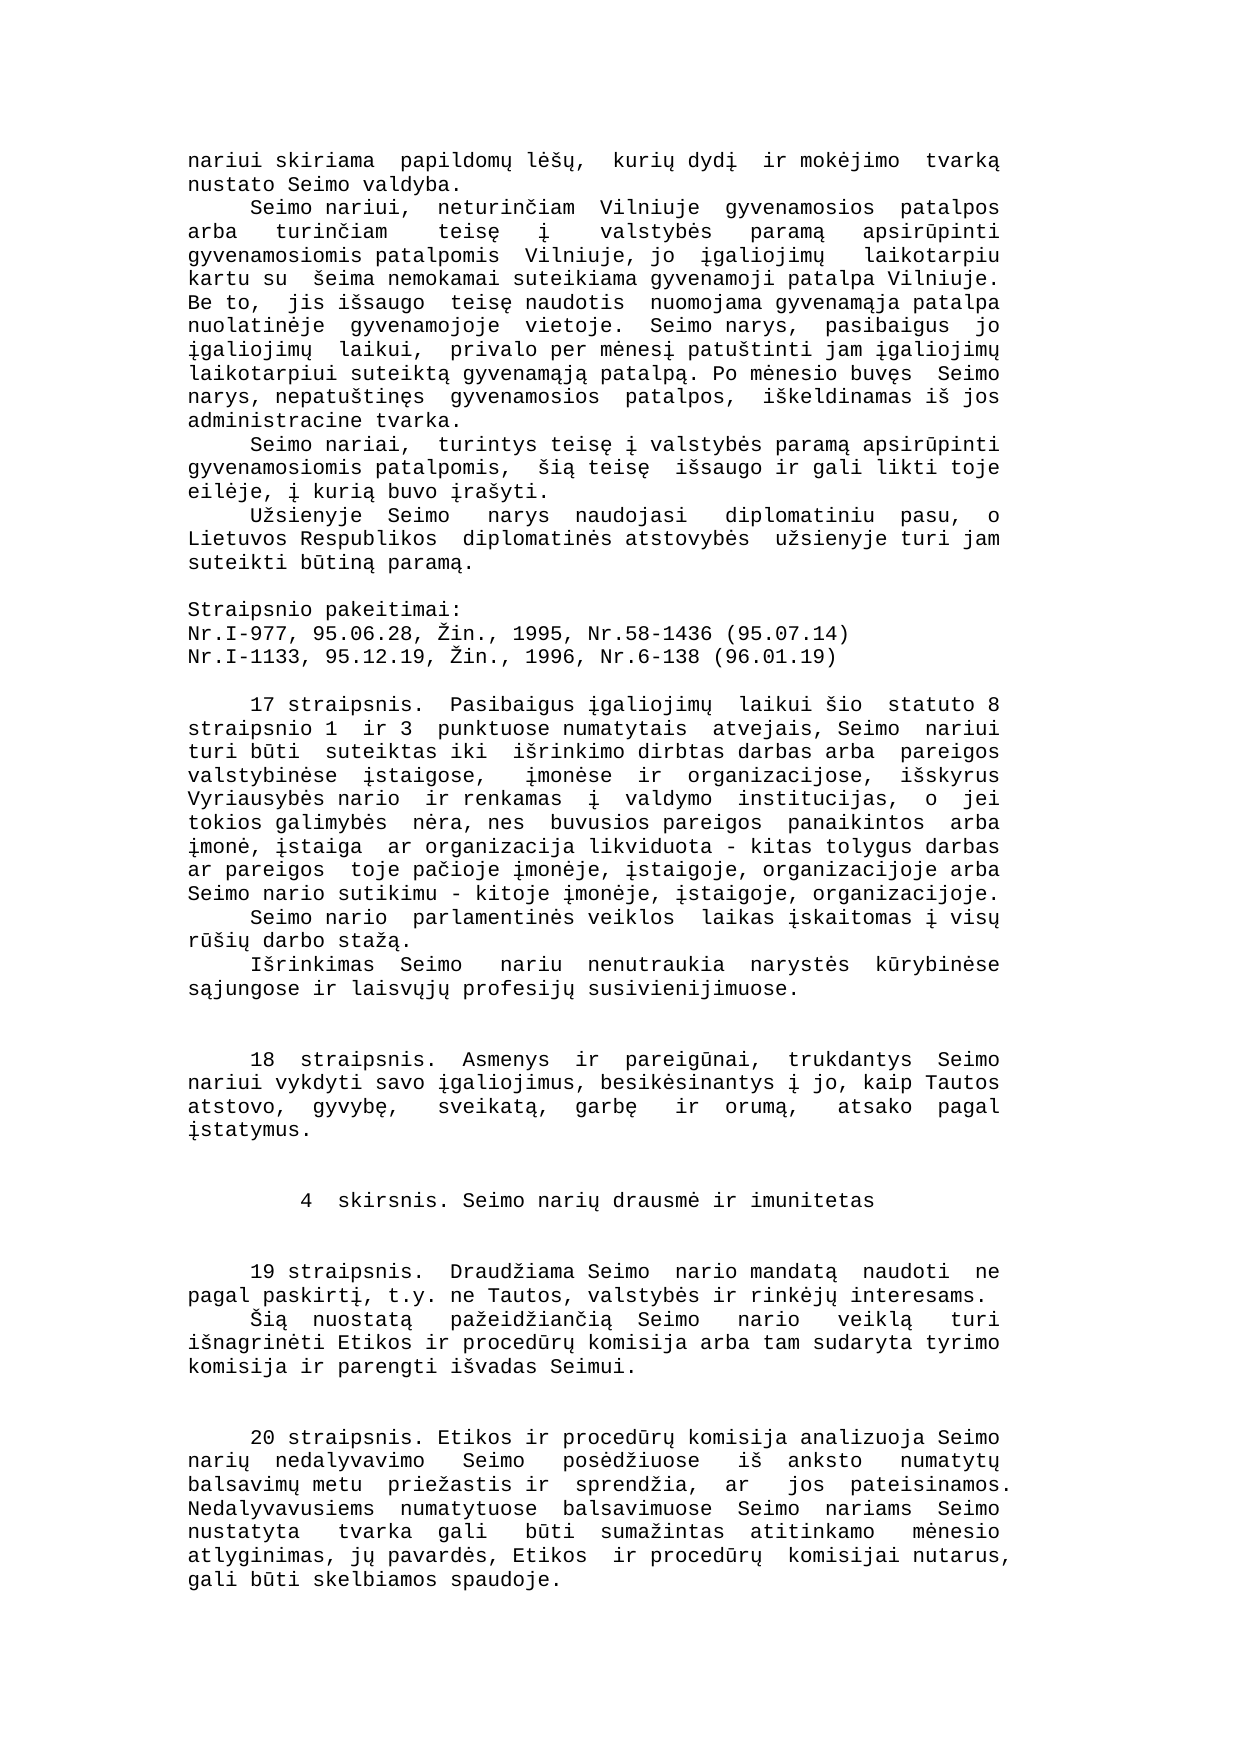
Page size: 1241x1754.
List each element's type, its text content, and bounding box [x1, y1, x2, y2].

text administracine tvarka. [187, 410, 1053, 434]
text atlyginimas, jų pavardės, Etikos ir procedūrų komisijai nutarus, [187, 1545, 1053, 1569]
text išnagrinėti Etikos ir procedūrų komisija arba tam sudaryta tyrimo [187, 1332, 1053, 1356]
text 20 straipsnis. Etikos ir procedūrų komisija analizuoja Seimo [187, 1427, 1053, 1451]
text gyvenamosiomis patalpomis, šią teisę išsaugo ir gali likti toje [187, 457, 1053, 481]
text Užsienyje Seimo narys naudojasi diplomatiniu pasu, o [187, 505, 1053, 528]
text Be to, jis išsaugo teisę naudotis nuomojama gyvenamąja patalpa [187, 292, 1053, 316]
text įstatymus. [187, 1119, 1053, 1143]
text narių nedalyvavimo Seimo posėdžiuose iš anksto numatytų [187, 1451, 1053, 1474]
text 19 straipsnis. Draudžiama Seimo nario mandatą naudoti ne [187, 1261, 1053, 1285]
text Lietuvos Respublikos diplomatinės atstovybės užsienyje turi jam [187, 528, 1053, 552]
text tokios galimybės nėra, nes buvusios pareigos panaikintos arba [187, 812, 1053, 836]
text Šią nuostatą pažeidžiančią Seimo nario veiklą turi [187, 1309, 1053, 1332]
text straipsnio 1 ir 3 punktuose numatytais atvejais, Seimo nariui [187, 717, 1053, 741]
text laikotarpiui suteiktą gyvenamąją patalpą. Po mėnesio buvęs Seimo [187, 363, 1053, 386]
text nariui skiriama papildomų lėšų, kurių dydį ir mokėjimo tvarką [187, 150, 1053, 174]
text balsavimų metu priežastis ir sprendžia, ar jos pateisinamos. [187, 1474, 1053, 1498]
text gyvenamosiomis patalpomis Vilniuje, jo įgaliojimų laikotarpiu [187, 244, 1053, 268]
text Seimo nario parlamentinės veiklos laikas įskaitomas į visų [187, 907, 1053, 930]
text atstovo, gyvybę, sveikatą, garbę ir orumą, atsako pagal [187, 1096, 1053, 1119]
text nustatyta tvarka gali būti sumažintas atitinkamo mėnesio [187, 1521, 1053, 1545]
text Nr.I-977, 95.06.28, Žin., 1995, Nr.58-1436 (95.07.14) [187, 623, 1053, 647]
text narys, nepatuštinęs gyvenamosios patalpos, iškeldinamas iš jos [187, 386, 1053, 410]
text Išrinkimas Seimo nariu nenutraukia narystės kūrybinėse [187, 954, 1053, 978]
text Nedalyvavusiems numatytuose balsavimuose Seimo nariams Seimo [187, 1498, 1053, 1521]
text sąjungose ir laisvųjų profesijų susivienijimuose. [187, 978, 1053, 1001]
text rūšių darbo stažą. [187, 930, 1053, 954]
text įgaliojimų laikui, privalo per mėnesį patuštinti jam įgaliojimų [187, 339, 1053, 363]
text kartu su šeima nemokamai suteikiama gyvenamoji patalpa Vilniuje. [187, 268, 1053, 292]
text 4 skirsnis. Seimo narių drausmė ir imunitetas [187, 1190, 1053, 1214]
text komisija ir parengti išvadas Seimui. [187, 1356, 1053, 1379]
text arba turinčiam teisę į valstybės paramą apsirūpinti [187, 221, 1053, 244]
text turi būti suteiktas iki išrinkimo dirbtas darbas arba pareigos [187, 741, 1053, 765]
text gali būti skelbiamos spaudoje. [187, 1569, 1053, 1592]
text Seimo nariui, neturinčiam Vilniuje gyvenamosios patalpos [187, 197, 1053, 221]
text 17 straipsnis. Pasibaigus įgaliojimų laikui šio statuto 8 [187, 694, 1053, 717]
text 18 straipsnis. Asmenys ir pareigūnai, trukdantys Seimo [187, 1048, 1053, 1072]
text nariui vykdyti savo įgaliojimus, besikėsinantys į jo, kaip Tautos [187, 1072, 1053, 1096]
text pagal paskirtį, t.y. ne Tautos, valstybės ir rinkėjų interesams. [187, 1285, 1053, 1309]
text Seimo nario sutikimu - kitoje įmonėje, įstaigoje, organizacijoje. [187, 883, 1053, 907]
text valstybinėse įstaigose, įmonėse ir organizacijose, išskyrus [187, 765, 1053, 788]
text Nr.I-1133, 95.12.19, Žin., 1996, Nr.6-138 (96.01.19) [187, 647, 1053, 670]
text Seimo nariai, turintys teisę į valstybės paramą apsirūpinti [187, 434, 1053, 457]
text ar pareigos toje pačioje įmonėje, įstaigoje, organizacijoje arba [187, 859, 1053, 883]
text nuolatinėje gyvenamojoje vietoje. Seimo narys, pasibaigus jo [187, 316, 1053, 339]
text eilėje, į kurią buvo įrašyti. [187, 481, 1053, 505]
text Vyriausybės nario ir renkamas į valdymo institucijas, o jei [187, 788, 1053, 812]
text nustato Seimo valdyba. [187, 174, 1053, 197]
text įmonė, įstaiga ar organizacija likviduota - kitas tolygus darbas [187, 836, 1053, 859]
text suteikti būtiną paramą. [187, 552, 1053, 576]
text Straipsnio pakeitimai: [187, 599, 1053, 623]
